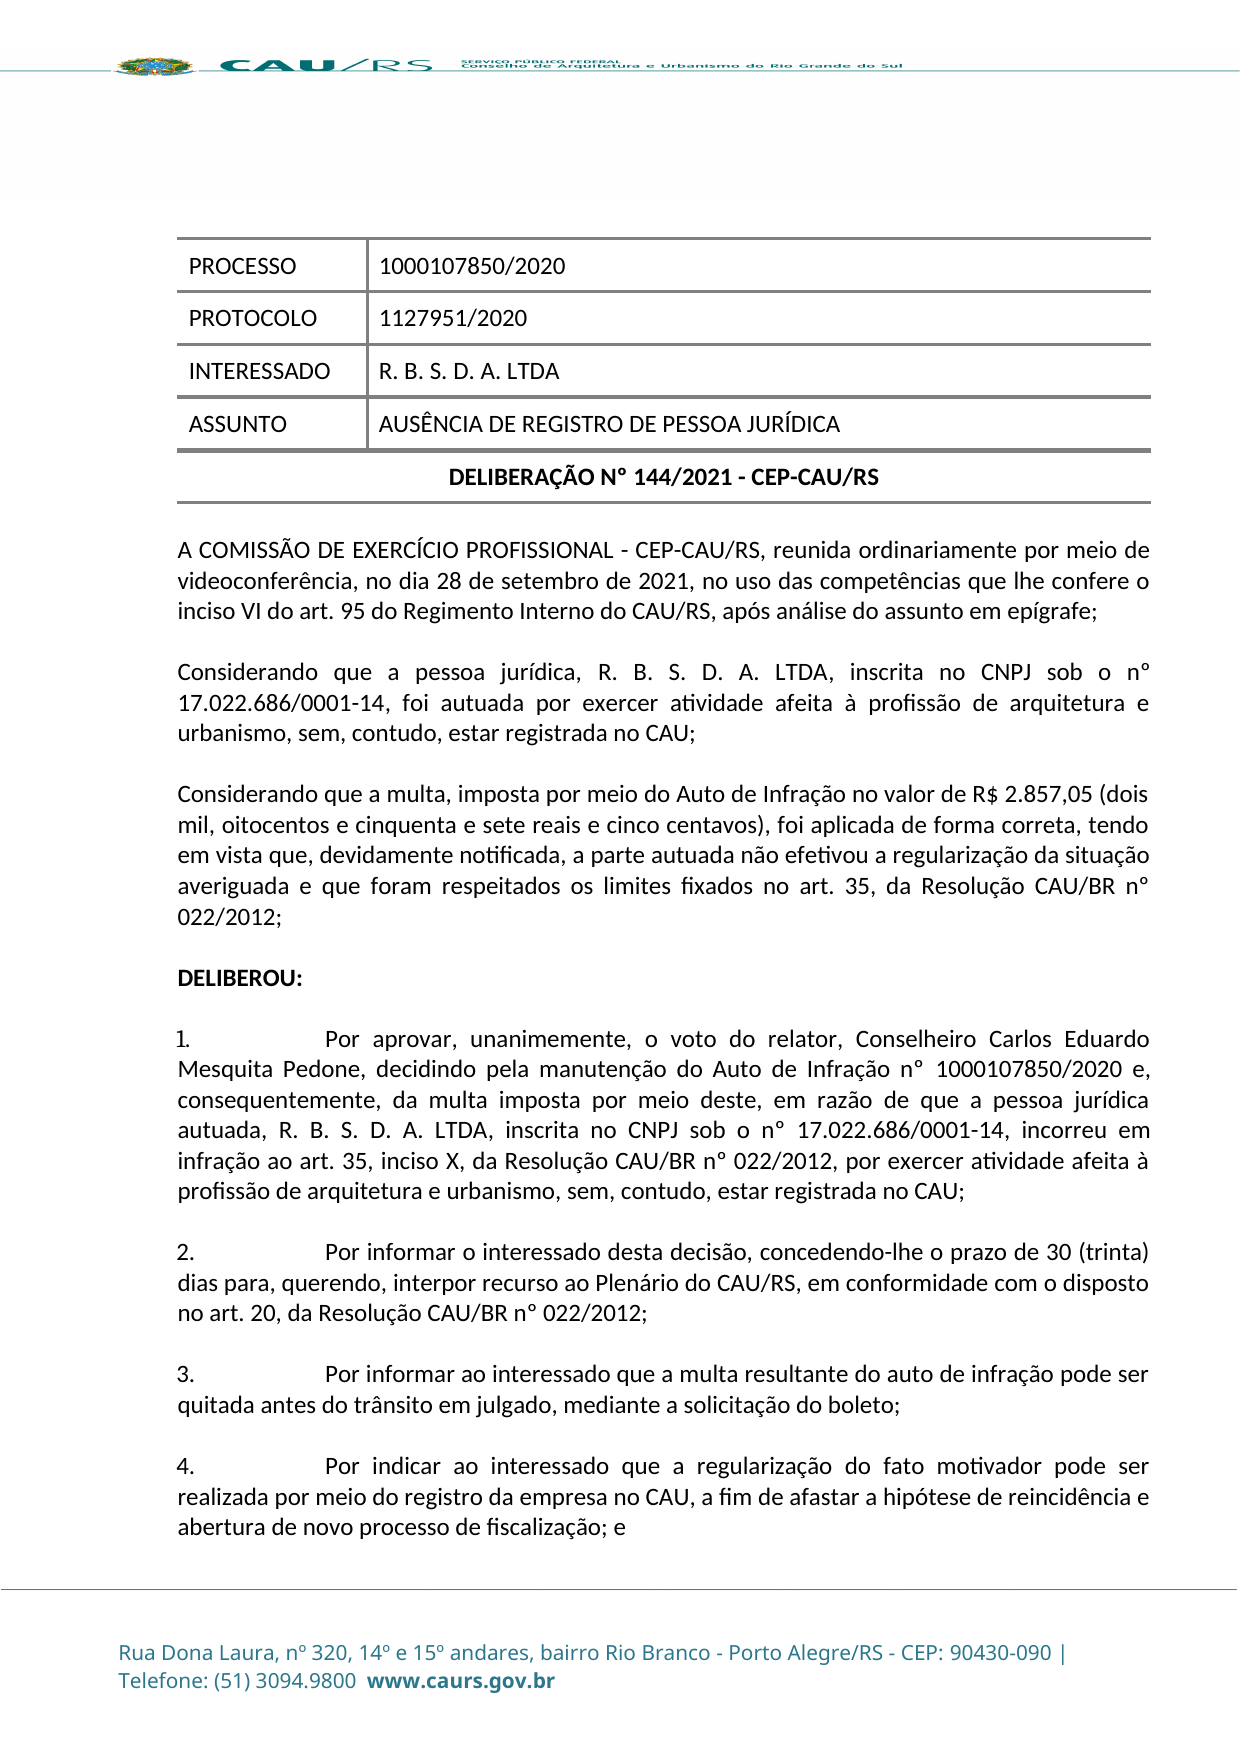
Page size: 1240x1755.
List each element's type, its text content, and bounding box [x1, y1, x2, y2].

table_cell AUSÊNCIA DE REGISTRO DE PESSOA JURÍDICA [369, 399, 1151, 448]
text Considerando que a multa, imposta por meio do Auto de Infração no valor de R$ 2.857,05 (dois mil, oitocentos e cinquenta e sete reais e cinco centavos), foi aplicada de forma correta, tendo em vista que, devidamente notificada, a parte autuada não efetivou a regularização da situação averiguada e que foram respeitados os limites fixados no art. 35, da Resolução CAU/BR nº 022/2012; [177, 779, 1151, 931]
list Por informar ao interessado que a multa resultante do auto de infração pode ser quitada antes do trânsito em julgado, mediante a solicitação do boleto; [176, 1358, 1151, 1419]
list Por indicar ao interessado que a regularização do fato motivador pode ser realizada por meio do registro da empresa no CAU, a fim de afastar a hipótese de reincidência e abertura de novo processo de fiscalização; e [176, 1450, 1151, 1542]
table_cell ASSUNTO [177, 399, 366, 448]
table_cell DELIBERAÇÃO Nº 144/2021 - CEP-CAU/RS [177, 453, 1151, 501]
text A COMISSÃO DE EXERCÍCIO PROFISSIONAL - CEP-CAU/RS, reunida ordinariamente por meio de videoconferência, no dia 28 de setembro de 2021, no uso das competências que lhe confere o inciso VI do art. 95 do Regimento Interno do CAU/RS, após análise do assunto em epígrafe; [177, 534, 1151, 626]
table_cell 1127951/2020 [369, 293, 1151, 343]
table_cell R. B. S. D. A. LTDA [369, 346, 1151, 395]
table_cell PROTOCOLO [177, 293, 366, 343]
text DELIBEROU: [177, 962, 1151, 992]
list Por aprovar, unanimemente, o voto do relator, Conselheiro Carlos Eduardo Mesquita Pedone, decidindo pela manutenção do Auto de Infração nº 1000107850/2020 e, consequentemente, da multa imposta por meio deste, em razão de que a pessoa jurídica autuada, R. B. S. D. A. LTDA, inscrita no CNPJ sob o nº 17.022.686/0001-14, incorreu em infração ao art. 35, inciso X, da Resolução CAU/BR nº 022/2012, por exercer atividade afeita à profissão de arquitetura e urbanismo, sem, contudo, estar registrada no CAU; [176, 1023, 1151, 1206]
table_cell INTERESSADO [177, 346, 366, 395]
table_header PROCESSO [177, 240, 366, 290]
text Considerando que a pessoa jurídica, R. B. S. D. A. LTDA, inscrita no CNPJ sob o nº 17.022.686/0001-14, foi autuada por exercer atividade afeita à profissão de arquitetura e urbanismo, sem, contudo, estar registrada no CAU; [177, 657, 1151, 748]
table_header 1000107850/2020 [369, 240, 1151, 290]
list Por informar o interessado desta decisão, concedendo-lhe o prazo de 30 (trinta) dias para, querendo, interpor recurso ao Plenário do CAU/RS, em conformidade com o disposto no art. 20, da Resolução CAU/BR nº 022/2012; [176, 1236, 1151, 1328]
